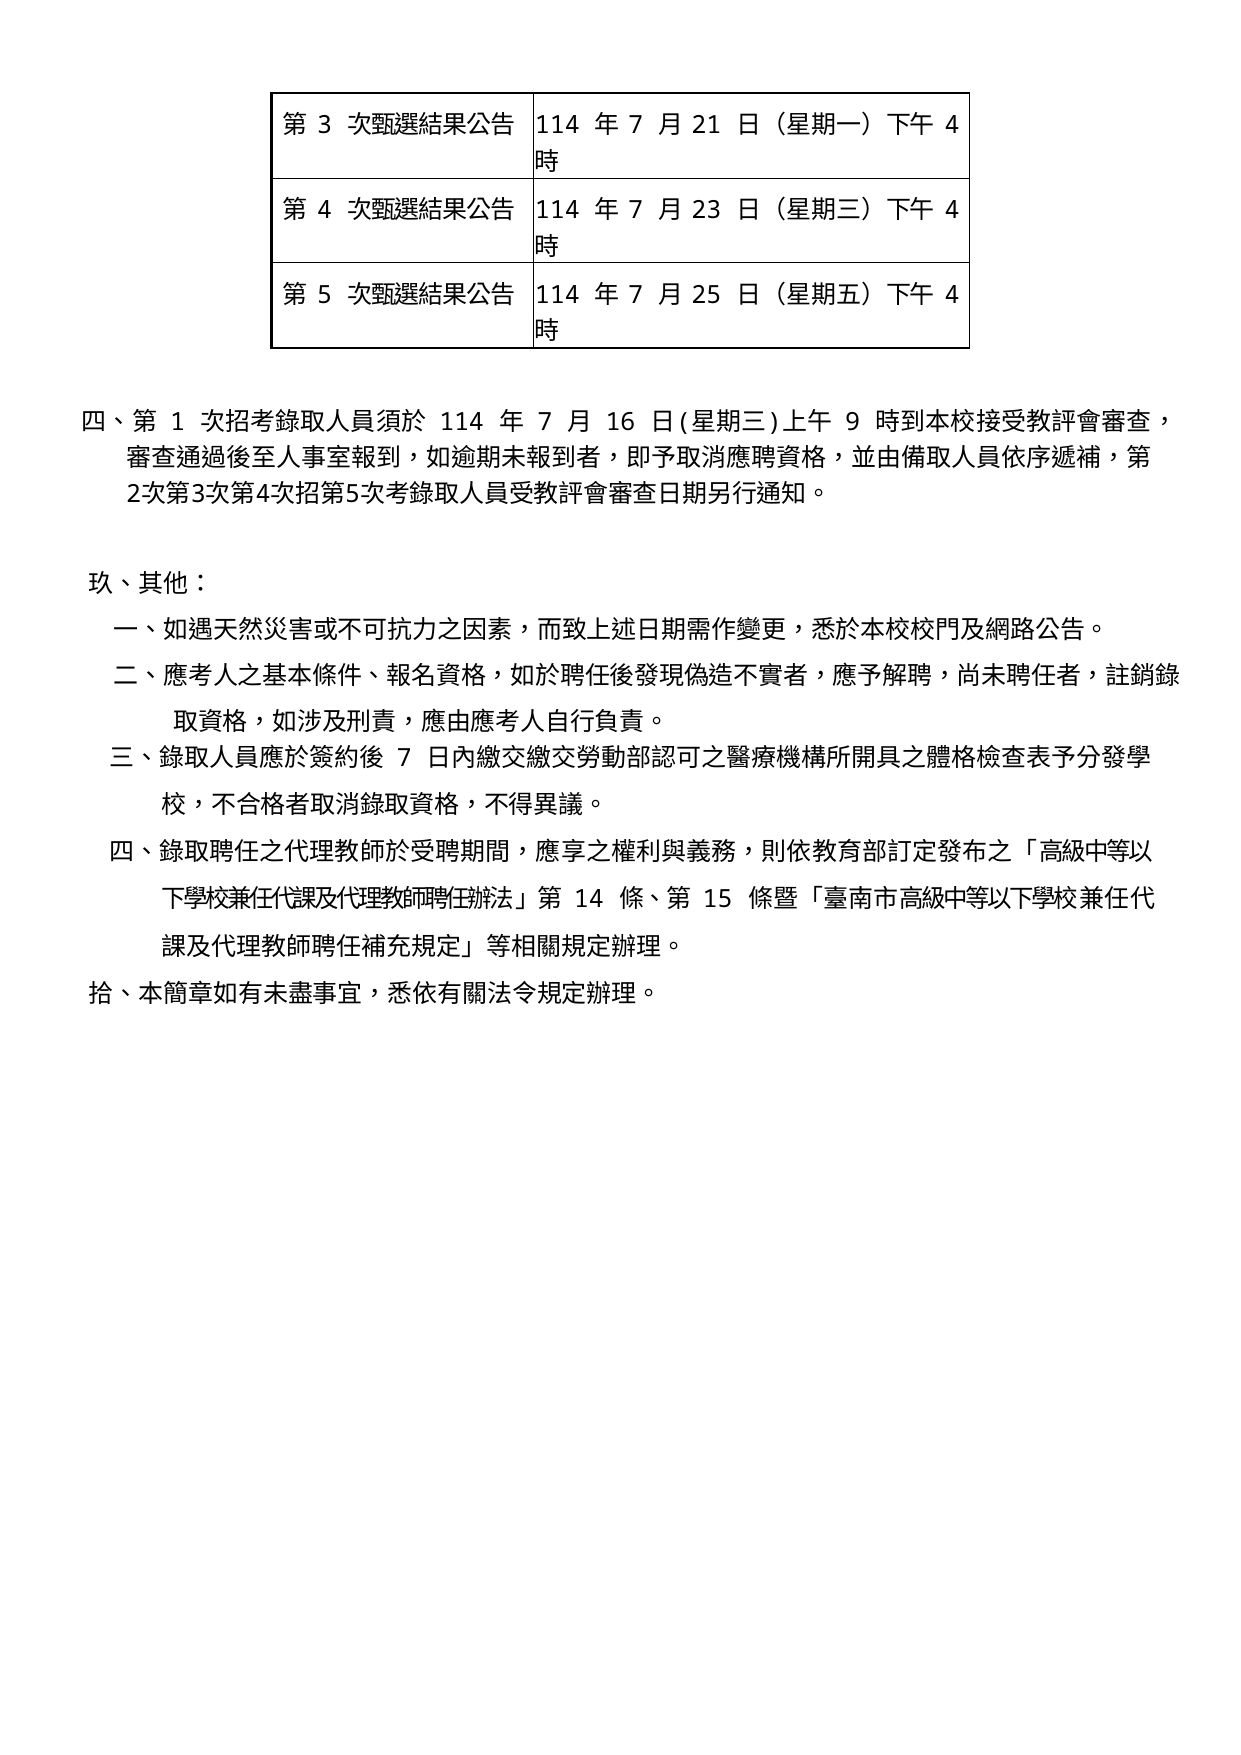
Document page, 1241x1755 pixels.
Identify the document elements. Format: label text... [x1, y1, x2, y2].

table_cell 第 5 次甄選結果公告 [273, 263, 533, 347]
text 三、錄取人員應於簽約後 7 日內繳交繳交勞動部認可之醫療機構所開具之體格檢查表予分發學校，不合格者取消錄取資格，不得異議。 [109, 738, 1152, 821]
table_cell 第 4 次甄選結果公告 [273, 179, 533, 262]
text 拾、本簡章如有未盡事宜，悉依有關法令規定辦理。 [89, 973, 1188, 1009]
text 玖、其他： [89, 563, 1188, 599]
text 四、錄取聘任之代理教師於受聘期間，應享之權利與義務，則依教育部訂定發布之「高級中等以下學校兼任代課及代理教師聘任辦法」第 14 條、第 15 條暨「臺南市高級中等以下學校兼任代課及代理教師聘任補充規定」等相關規定辦理。 [109, 832, 1155, 962]
table_cell 第 3 次甄選結果公告 [273, 94, 533, 177]
table_cell 114 年 7 月 21 日（星期一）下午 4 時 [534, 94, 969, 177]
text 一、如遇天然災害或不可抗力之因素，而致上述日期需作變更，悉於本校校門及網路公告。 [114, 609, 1188, 645]
table_cell 114 年 7 月 25 日（星期五）下午 4 時 [534, 263, 969, 347]
text 二、應考人之基本條件、報名資格，如於聘任後發現偽造不實者，應予解聘，尚未聘任者，註銷錄 [114, 655, 1188, 691]
text 四、第 1 次招考錄取人員須於 114 年 7 月 16 日(星期三)上午 9 時到本校接受教評會審查，審查通過後至人事室報到，如逾期未報到者，即予取消應聘資格，並由備取人員依序遞補，第2次第3次第4次招第5次考錄取人員受教評會審查日期另行通知。 [82, 401, 1152, 510]
text 取資格，如涉及刑責，應由應考人自行負責。 [114, 701, 1188, 737]
table_cell 114 年 7 月 23 日（星期三）下午 4 時 [534, 179, 969, 262]
